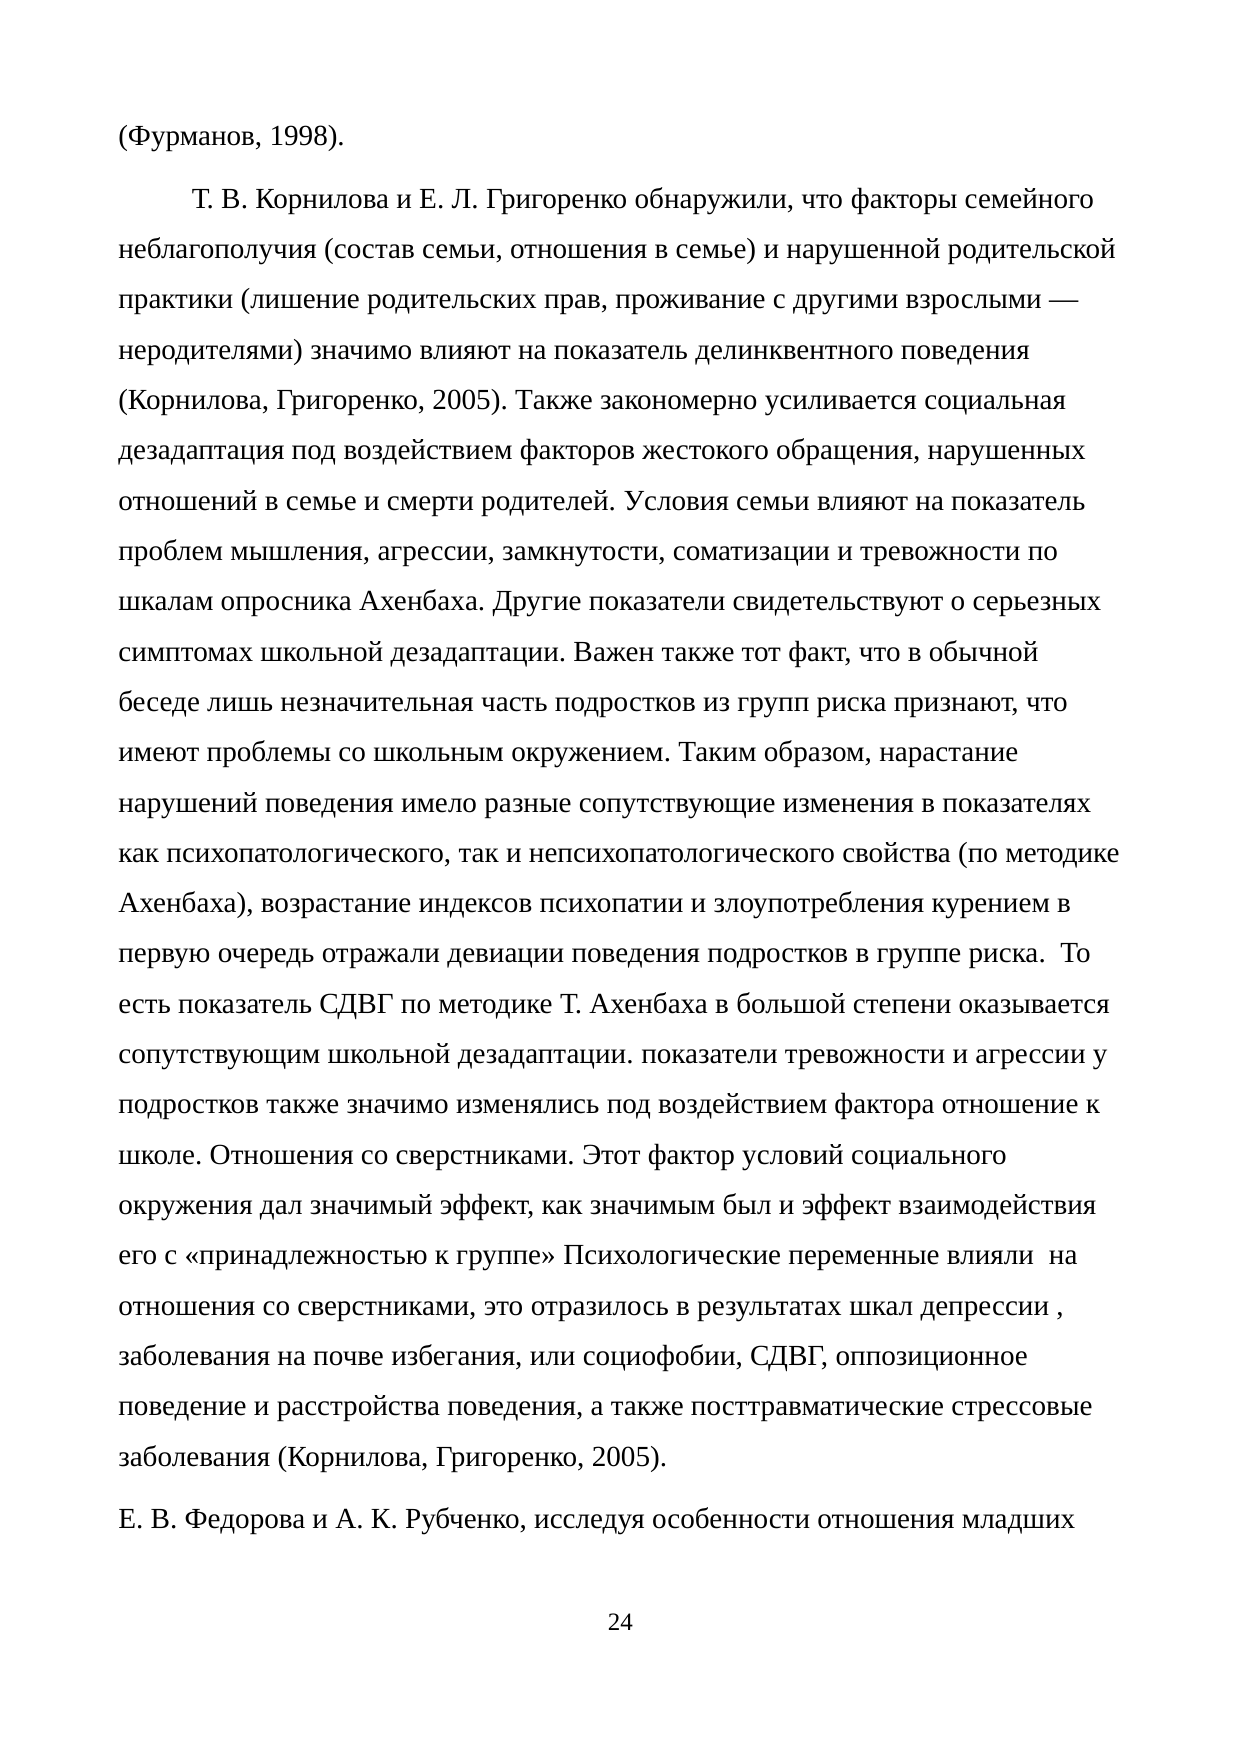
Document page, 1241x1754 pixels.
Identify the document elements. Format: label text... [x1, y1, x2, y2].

text Т. В. Корнилова и Е. Л. Григоренко обнаружили, что факторы семейного неблагополучия (состав семьи, отношения в семье) и нарушенной родительской практики (лишение родительских прав, проживание с другими взрослыми — неродителями) значимо влияют на показатель делинквентного поведения (Корнилова, Григоренко, 2005). Также закономерно усиливается социальная дезадаптация под воздействием факторов жестокого обращения, нарушенных отношений в семье и смерти родителей. Условия семьи влияют на показатель проблем мышления, агрессии, замкнутости, соматизации и тревожности по шкалам опросника Ахенбаха. Другие показатели свидетельствуют о серьезных симптомах школьной дезадаптации. Важен также тот факт, что в обычной беседе лишь незначительная часть подростков из групп риска признают, что имеют проблемы со школьным окружением. Таким образом, нарастание нарушений поведения имело разные сопутствующие изменения в показателях как психопатологического, так и непсихопатологического свойства (по методике Ахенбаха), возрастание индексов психопатии и злоупотребления курением в первую очередь отражали девиации поведения подростков в группе риска. То есть показатель СДВГ по методике Т. Ахенбаха в большой степени оказывается сопутствующим школьной дезадаптации. показатели тревожности и агрессии у подростков также значимо изменялись под воздействием фактора отношение к школе. Отношения со сверстниками. Этот фактор условий социального окружения дал значимый эффект, как значимым был и эффект взаимодействия его с «принадлежностью к группе» Психологические переменные влияли на отношения со сверстниками, это отразилось в результатах шкал депрессии , заболевания на почве избегания, или социофобии, СДВГ, оппозиционное поведение и расстройства поведения, а также посттравматические стрессовые заболевания (Корнилова, Григоренко, 2005). [118, 181, 1122, 1472]
text Е. В. Федорова и А. К. Рубченко, исследуя особенности отношения младших [118, 1502, 1122, 1535]
text (Фурманов, 1998). [118, 118, 1122, 152]
